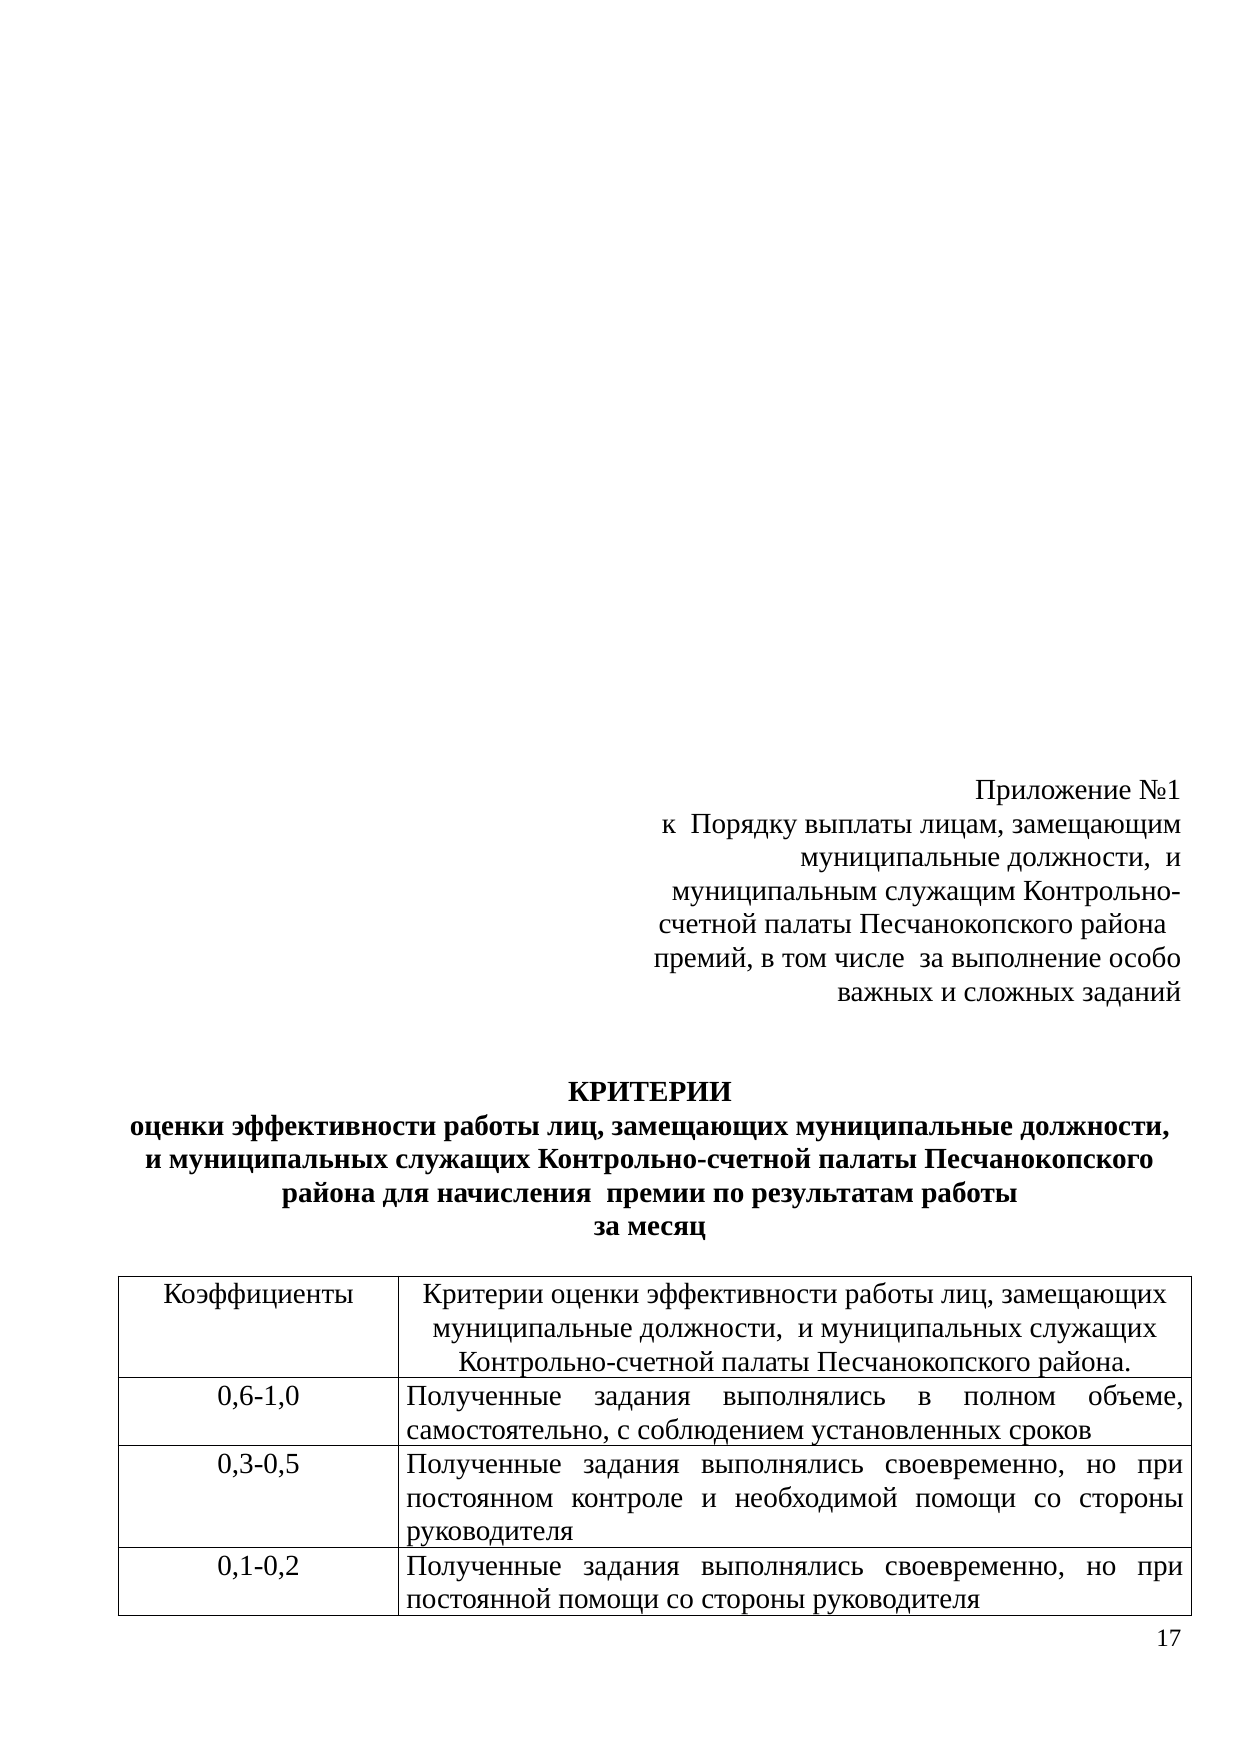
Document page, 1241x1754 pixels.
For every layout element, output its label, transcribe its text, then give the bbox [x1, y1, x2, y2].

table_cell Полученные задания выполнялись своевременно, но при постоянной помощи со стороны руководителя [399, 1548, 1191, 1615]
text КРИТЕРИИ [118, 1074, 1181, 1108]
text премий, в том числе за выполнение особо важных и сложных заданий [624, 940, 1181, 1007]
table_cell 0,6-1,0 [119, 1378, 398, 1445]
table_header Критерии оценки эффективности работы лиц, замещающих муниципальные должности, и муниципальных служащих Контрольно-счетной палаты Песчанокопского района. [399, 1277, 1191, 1377]
text Приложение №1 [624, 772, 1181, 806]
text за месяц [118, 1208, 1181, 1242]
table_cell 0,3-0,5 [119, 1446, 398, 1547]
table_cell Полученные задания выполнялись в полном объеме, самостоятельно, с соблюдением установленных сроков [399, 1378, 1191, 1445]
table_header Коэффициенты [119, 1277, 398, 1377]
table_cell Полученные задания выполнялись своевременно, но при постоянном контроле и необходимой помощи со стороны руководителя [399, 1446, 1191, 1547]
text оценки эффективности работы лиц, замещающих муниципальные должности, и муниципальных служащих Контрольно-счетной палаты Песчанокопского района для начисления премии по результатам работы [118, 1108, 1181, 1208]
table_cell 0,1-0,2 [119, 1548, 398, 1615]
text к Порядку выплаты лицам, замещающим муниципальные должности, и муниципальным служащим Контрольно-счетной палаты Песчанокопского района [624, 806, 1181, 940]
